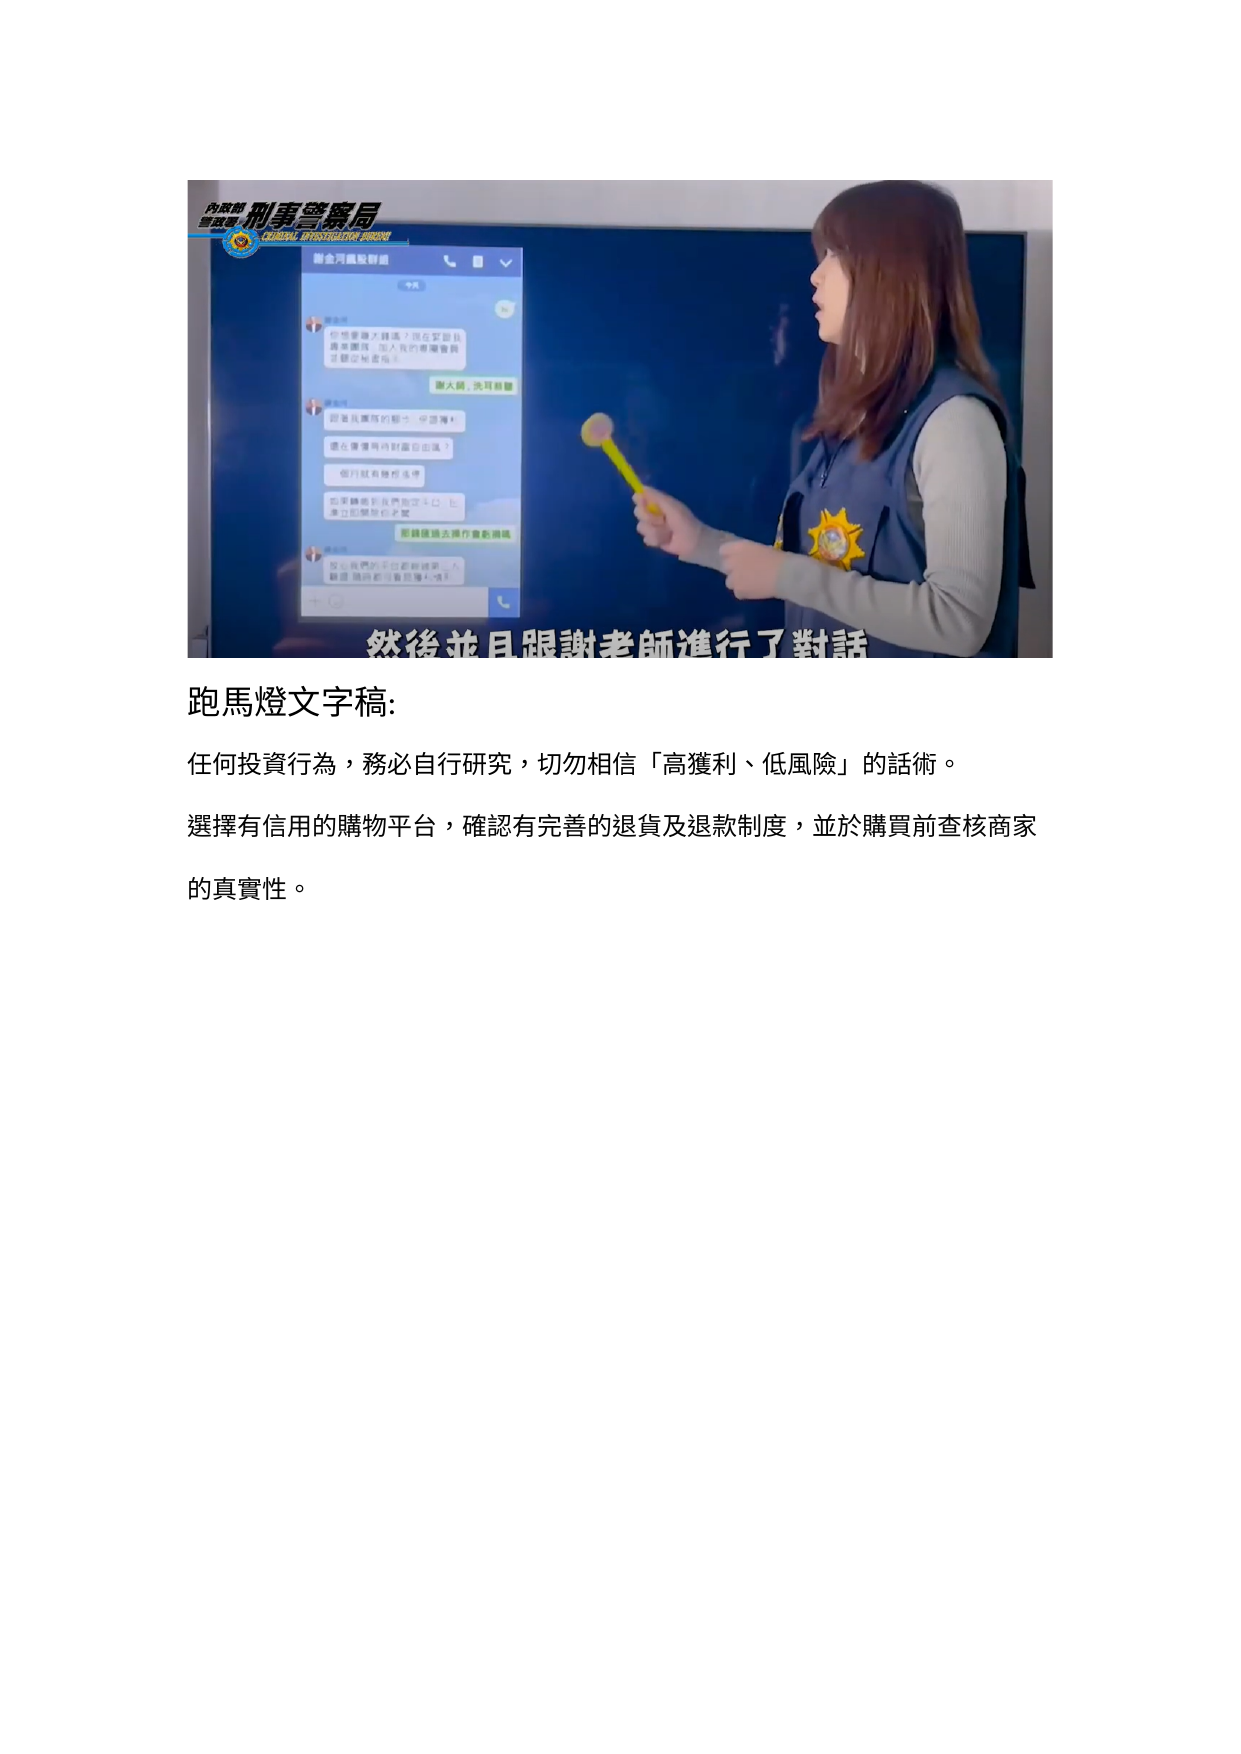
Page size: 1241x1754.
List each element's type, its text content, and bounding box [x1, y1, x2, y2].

text 選擇有信用的購物平台，確認有完善的退貨及退款制度，並於購買前查核商家的真實性。 [187, 783, 1053, 908]
text 任何投資行為，務必自行研究，切勿相信「高獲利、低風險」的話術。 [187, 721, 1053, 783]
text [187, 158, 1053, 180]
text 跑馬燈文字稿: [187, 658, 1053, 721]
